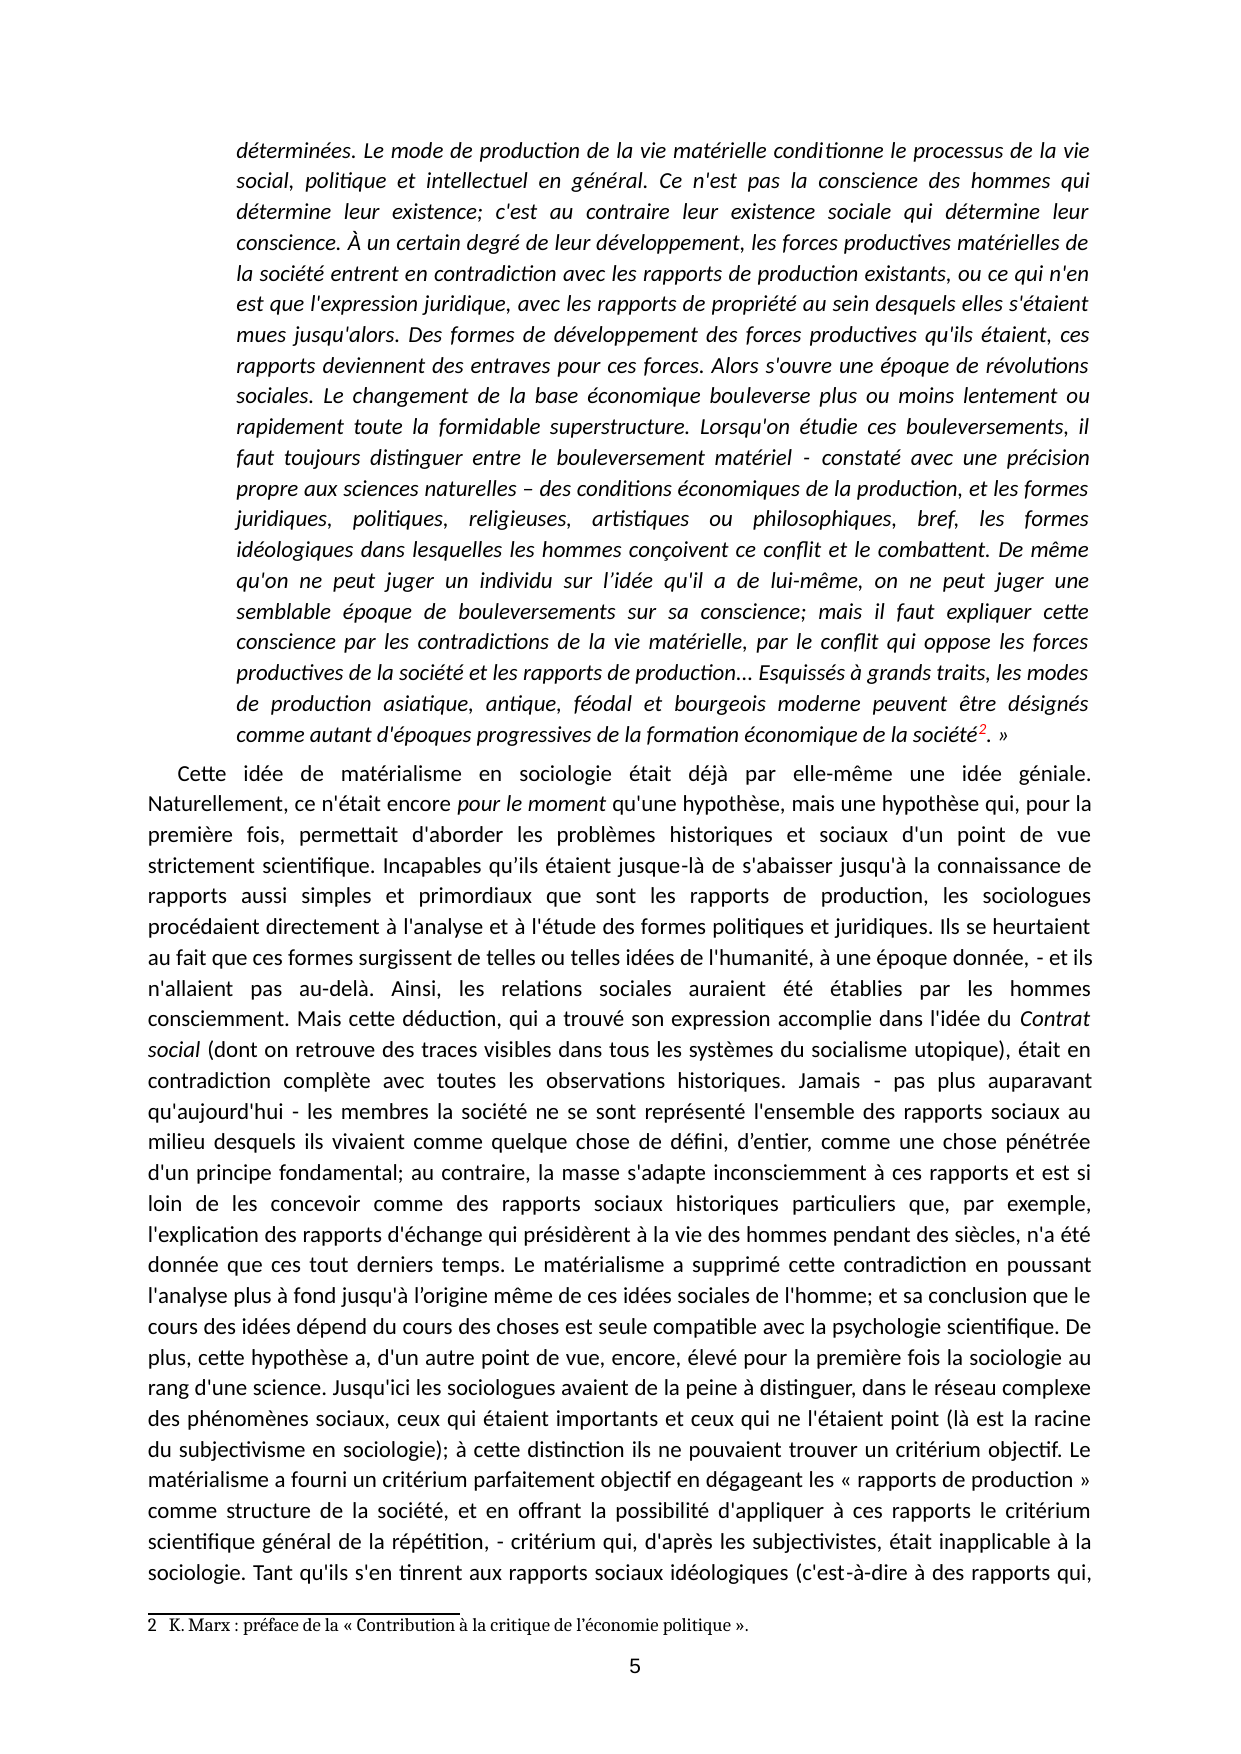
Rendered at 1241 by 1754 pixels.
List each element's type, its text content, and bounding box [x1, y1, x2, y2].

text Cette idée de matérialisme en sociologie était déjà par elle-même une idée géniale. Naturellement, ce n'était encore pour le moment qu'une hypothèse, mais une hypothèse qui, pour la première fois, permettait d'aborder les problèmes historiques et sociaux d'un point de vue strictement scientifique. Incapables qu’ils étaient jusque‑là de s'abaisser jusqu'à la connaissance de rapports aussi simples et primordiaux que sont les rapports de production, les sociologues procédaient directement à l'analyse et à l'étude des formes politiques et juridiques. Ils se heurtaient au fait que ces formes surgissent de telles ou telles idées de l'humanité, à une époque donnée, ‑ et ils n'allaient pas au-delà. Ainsi, les relations sociales auraient été établies par les hommes consciemment. Mais cette déduction, qui a trouvé son expression accomplie dans l'idée du Contrat social (dont on retrouve des traces visibles dans tous les systèmes du socialisme utopique), était en contradiction complète avec toutes les observations historiques. Jamais ‑ pas plus auparavant qu'aujourd'hui ‑ les membres la société ne se sont représenté l'ensemble des rapports sociaux au milieu desquels ils vivaient comme quelque chose de défini, d’entier, comme une chose pénétrée d'un principe fondamental; au contraire, la masse s'adapte inconsciemment à ces rapports et est si loin de les concevoir comme des rapports sociaux historiques particuliers que, par exemple, l'explication des rapports d'échange qui présidèrent à la vie des hommes pendant des siècles, n'a été donnée que ces tout derniers temps. Le matérialisme a supprimé cette contradiction en poussant l'analyse plus à fond jusqu'à l’origine même de ces idées sociales de l'homme; et sa conclusion que le cours des idées dépend du cours des choses est seule compatible avec la psychologie scientifique. De plus, cette hypothèse a, d'un autre point de vue, encore, élevé pour la première fois la sociologie au rang d'une science. Jusqu'ici les sociologues avaient de la peine à distinguer, dans le réseau complexe des phénomènes sociaux, ceux qui étaient importants et ceux qui ne l'étaient point (là est la racine du subjectivisme en sociologie); à cette distinction ils ne pouvaient trouver un critérium objectif. Le matérialisme a fourni un critérium parfaitement objectif en dégageant les « rapports de production » comme structure de la société, et en offrant la possibilité d'appliquer à ces rapports le critérium scientifique général de la répétition, ‑ critérium qui, d'après les subjectivistes, était inapplicable à la sociologie. Tant qu'ils s'en tinrent aux rapports sociaux idéologiques (c'est‑à-­dire à des rapports qui, [148, 759, 1093, 1586]
text déterminées. Le mode de production de la vie matérielle condi­tionne le processus de la vie social, politique et intellectuel en géné­ral. Ce n'est pas la conscience des hommes qui détermine leur existence; c'est au contraire leur existence sociale qui détermine leur conscience. À un certain degré de leur développement, les forces productives matérielles de la société entrent en contradiction avec les rapports de production existants, ou ce qui n'en est que l'expression juridique, avec les rapports de propriété au sein desquels elles s'étaient mues jusqu'alors. Des formes de dévelop­pement des forces productives qu'ils étaient, ces rapports deviennent des entraves pour ces forces. Alors s'ouvre une époque de révolutions sociales. Le changement de la base économique bou­leverse plus ou moins lentement ou rapidement toute la formi­dable superstructure. Lorsqu'on étudie ces bouleversements, il faut toujours distinguer entre le bouleversement matériel ‑ cons­taté avec une précision propre aux sciences naturelles – des conditions économiques de la production, et les formes juridiques, politiques, religieuses, artistiques ou philosophiques, bref, les formes idéologiques dans lesquelles les hommes conçoivent ce conflit et le combattent. De même qu'on ne peut juger un individu sur l’idée qu'il a de lui-même, on ne peut juger une semblable époque de bouleversements sur sa conscience; mais il faut expliquer cette conscience par les contradictions de la vie matérielle, par le conflit qui oppose les forces productives de la société et les rapports de production... Esquissés à grands traits, les modes de production asiatique, antique, féodal et bourgeois moderne peuvent être désignés comme autant d'époques progressives de la formation économique de la société. » [236, 136, 1093, 748]
text K. Marx : préface de la « Contribution à la critique de l’économie politique ». [148, 1614, 1093, 1636]
